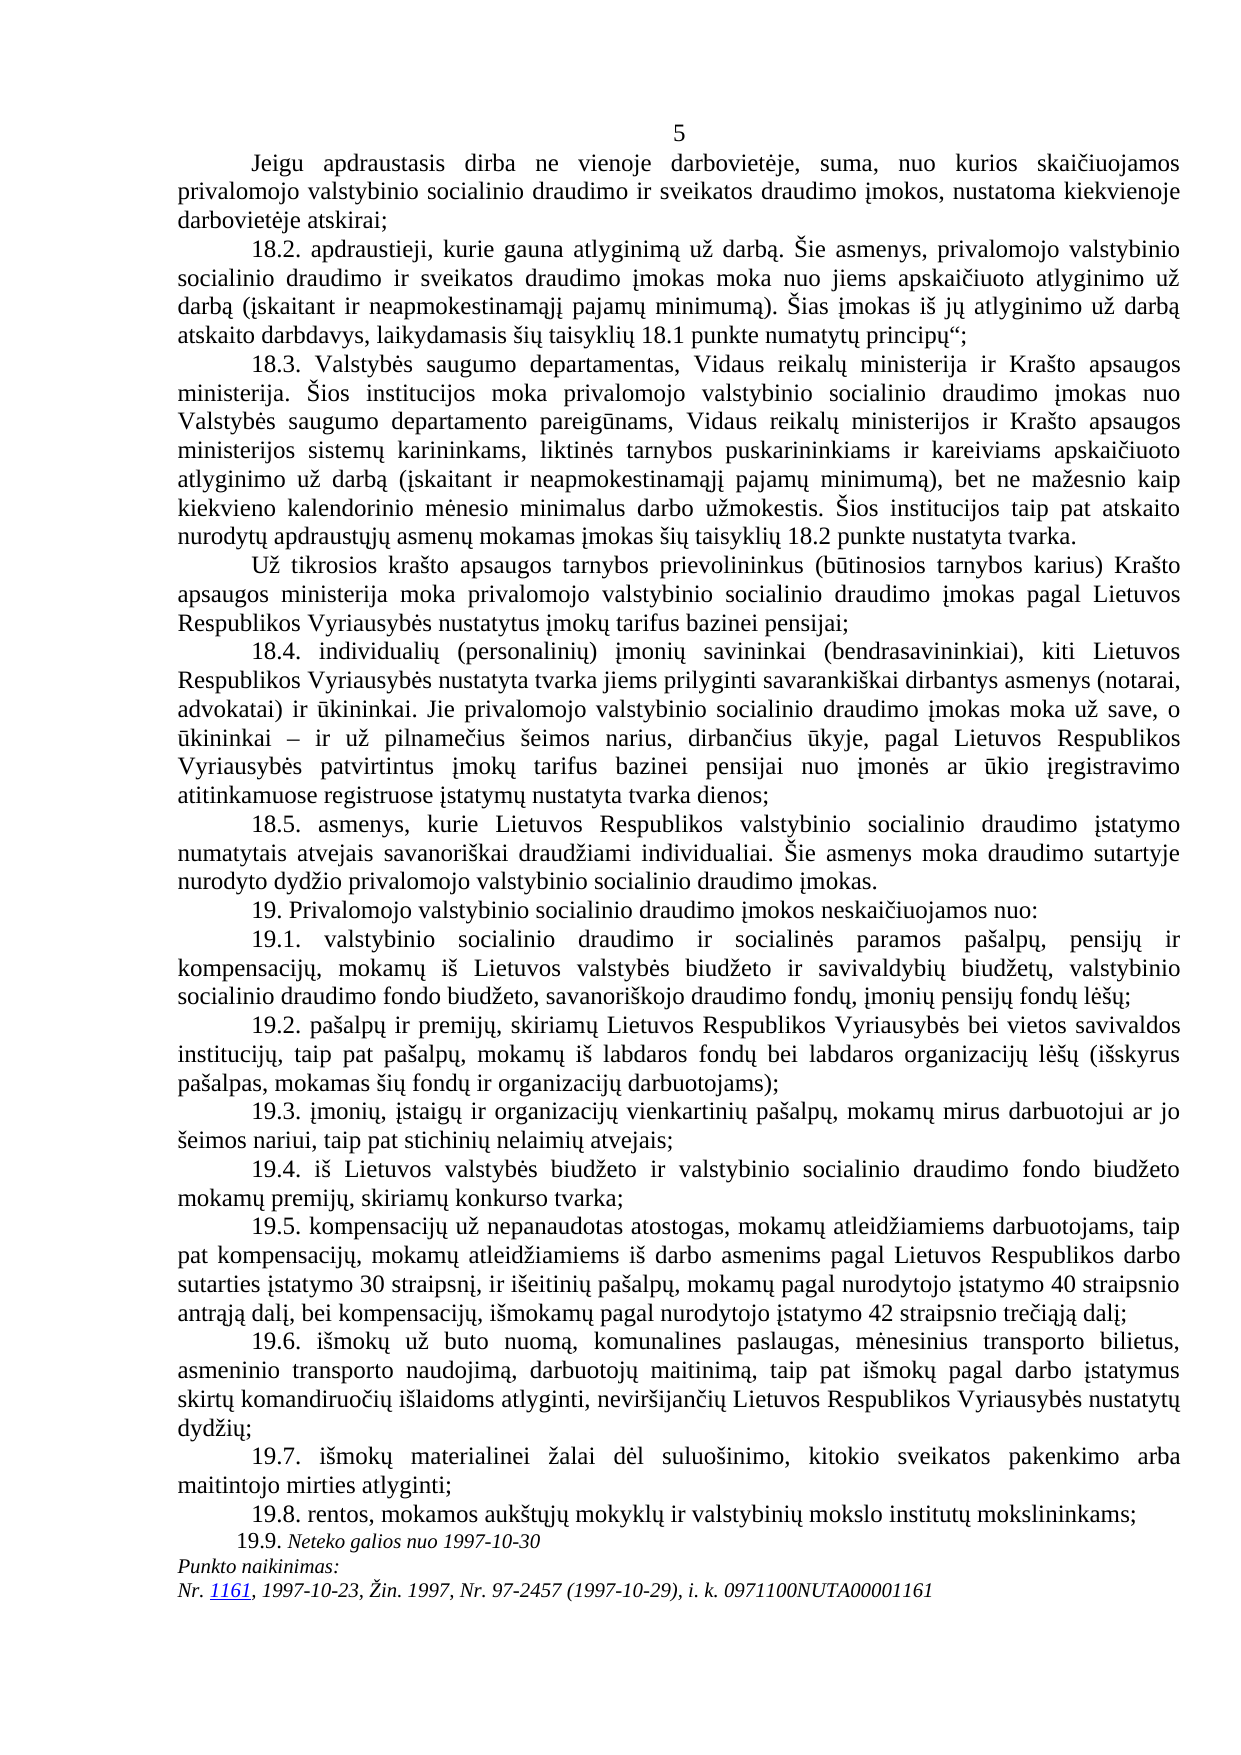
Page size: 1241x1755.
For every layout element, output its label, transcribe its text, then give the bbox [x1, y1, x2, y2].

text 19.1. valstybinio socialinio draudimo ir socialinės paramos pašalpų, pensijų ir kompensacijų, mokamų iš Lietuvos valstybės biudžeto ir savivaldybių biudžetų, valstybinio socialinio draudimo fondo biudžeto, savanoriškojo draudimo fondų, įmonių pensijų fondų lėšų; [177, 924, 1181, 1010]
text Už tikrosios krašto apsaugos tarnybos prievolininkus (būtinosios tarnybos karius) Krašto apsaugos ministerija moka privalomojo valstybinio socialinio draudimo įmokas pagal Lietuvos Respublikos Vyriausybės nustatytus įmokų tarifus bazinei pensijai; [177, 550, 1181, 636]
text 19.9. Neteko galios nuo 1997-10-30 [177, 1528, 1181, 1554]
text 19.2. pašalpų ir premijų, skiriamų Lietuvos Respublikos Vyriausybės bei vietos savivaldos institucijų, taip pat pašalpų, mokamų iš labdaros fondų bei labdaros organizacijų lėšų (išskyrus pašalpas, mokamas šių fondų ir organizacijų darbuotojams); [177, 1010, 1181, 1096]
text 18.3. Valstybės saugumo departamentas, Vidaus reikalų ministerija ir Krašto apsaugos ministerija. Šios institucijos moka privalomojo valstybinio socialinio draudimo įmokas nuo Valstybės saugumo departamento pareigūnams, Vidaus reikalų ministerijos ir Krašto apsaugos ministerijos sistemų karininkams, liktinės tarnybos puskarininkiams ir kareiviams apskaičiuoto atlyginimo už darbą (įskaitant ir neapmokestinamąjį pajamų minimumą), bet ne mažesnio kaip kiekvieno kalendorinio mėnesio minimalus darbo užmokestis. Šios institucijos taip pat atskaito nurodytų apdraustųjų asmenų mokamas įmokas šių taisyklių 18.2 punkte nustatyta tvarka. [177, 349, 1181, 550]
text Jeigu apdraustasis dirba ne vienoje darbovietėje, suma, nuo kurios skaičiuojamos privalomojo valstybinio socialinio draudimo ir sveikatos draudimo įmokos, nustatoma kiekvienoje darbovietėje atskirai; [177, 148, 1181, 234]
text 19.8. rentos, mokamos aukštųjų mokyklų ir valstybinių mokslo institutų mokslininkams; [177, 1499, 1181, 1528]
text 18.5. asmenys, kurie Lietuvos Respublikos valstybinio socialinio draudimo įstatymo numatytais atvejais savanoriškai draudžiami individualiai. Šie asmenys moka draudimo sutartyje nurodyto dydžio privalomojo valstybinio socialinio draudimo įmokas. [177, 809, 1181, 895]
text 19.5. kompensacijų už nepanaudotas atostogas, mokamų atleidžiamiems darbuotojams, taip pat kompensacijų, mokamų atleidžiamiems iš darbo asmenims pagal Lietuvos Respublikos darbo sutarties įstatymo 30 straipsnį, ir išeitinių pašalpų, mokamų pagal nurodytojo įstatymo 40 straipsnio antrąją dalį, bei kompensacijų, išmokamų pagal nurodytojo įstatymo 42 straipsnio trečiąją dalį; [177, 1211, 1181, 1326]
text 19.3. įmonių, įstaigų ir organizacijų vienkartinių pašalpų, mokamų mirus darbuotojui ar jo šeimos nariui, taip pat stichinių nelaimių atvejais; [177, 1096, 1181, 1154]
text 19.7. išmokų materialinei žalai dėl suluošinimo, kitokio sveikatos pakenkimo arba maitintojo mirties atlyginti; [177, 1441, 1181, 1499]
text 19.6. išmokų už buto nuomą, komunalines paslaugas, mėnesinius transporto bilietus, asmeninio transporto naudojimą, darbuotojų maitinimą, taip pat išmokų pagal darbo įstatymus skirtų komandiruočių išlaidoms atlyginti, neviršijančių Lietuvos Respublikos Vyriausybės nustatytų dydžių; [177, 1326, 1181, 1441]
text 18.4. individualių (personalinių) įmonių savininkai (bendrasavininkiai), kiti Lietuvos Respublikos Vyriausybės nustatyta tvarka jiems prilyginti savarankiškai dirbantys asmenys (notarai, advokatai) ir ūkininkai. Jie privalomojo valstybinio socialinio draudimo įmokas moka už save, o ūkininkai – ir už pilnamečius šeimos narius, dirbančius ūkyje, pagal Lietuvos Respublikos Vyriausybės patvirtintus įmokų tarifus bazinei pensijai nuo įmonės ar ūkio įregistravimo atitinkamuose registruose įstatymų nustatyta tvarka dienos; [177, 636, 1181, 809]
text 19. Privalomojo valstybinio socialinio draudimo įmokos neskaičiuojamos nuo: [177, 895, 1181, 924]
text Punkto naikinimas: [177, 1554, 1181, 1578]
text 18.2. apdraustieji, kurie gauna atlyginimą už darbą. Šie asmenys, privalomojo valstybinio socialinio draudimo ir sveikatos draudimo įmokas moka nuo jiems apskaičiuoto atlyginimo už darbą (įskaitant ir neapmokestinamąjį pajamų minimumą). Šias įmokas iš jų atlyginimo už darbą atskaito darbdavys, laikydamasis šių taisyklių 18.1 punkte numatytų principų“; [177, 234, 1181, 349]
text Nr. 1161, 1997-10-23, Žin. 1997, Nr. 97-2457 (1997-10-29), i. k. 0971100NUTA00001161 [177, 1578, 1181, 1602]
text 19.4. iš Lietuvos valstybės biudžeto ir valstybinio socialinio draudimo fondo biudžeto mokamų premijų, skiriamų konkurso tvarka; [177, 1154, 1181, 1211]
